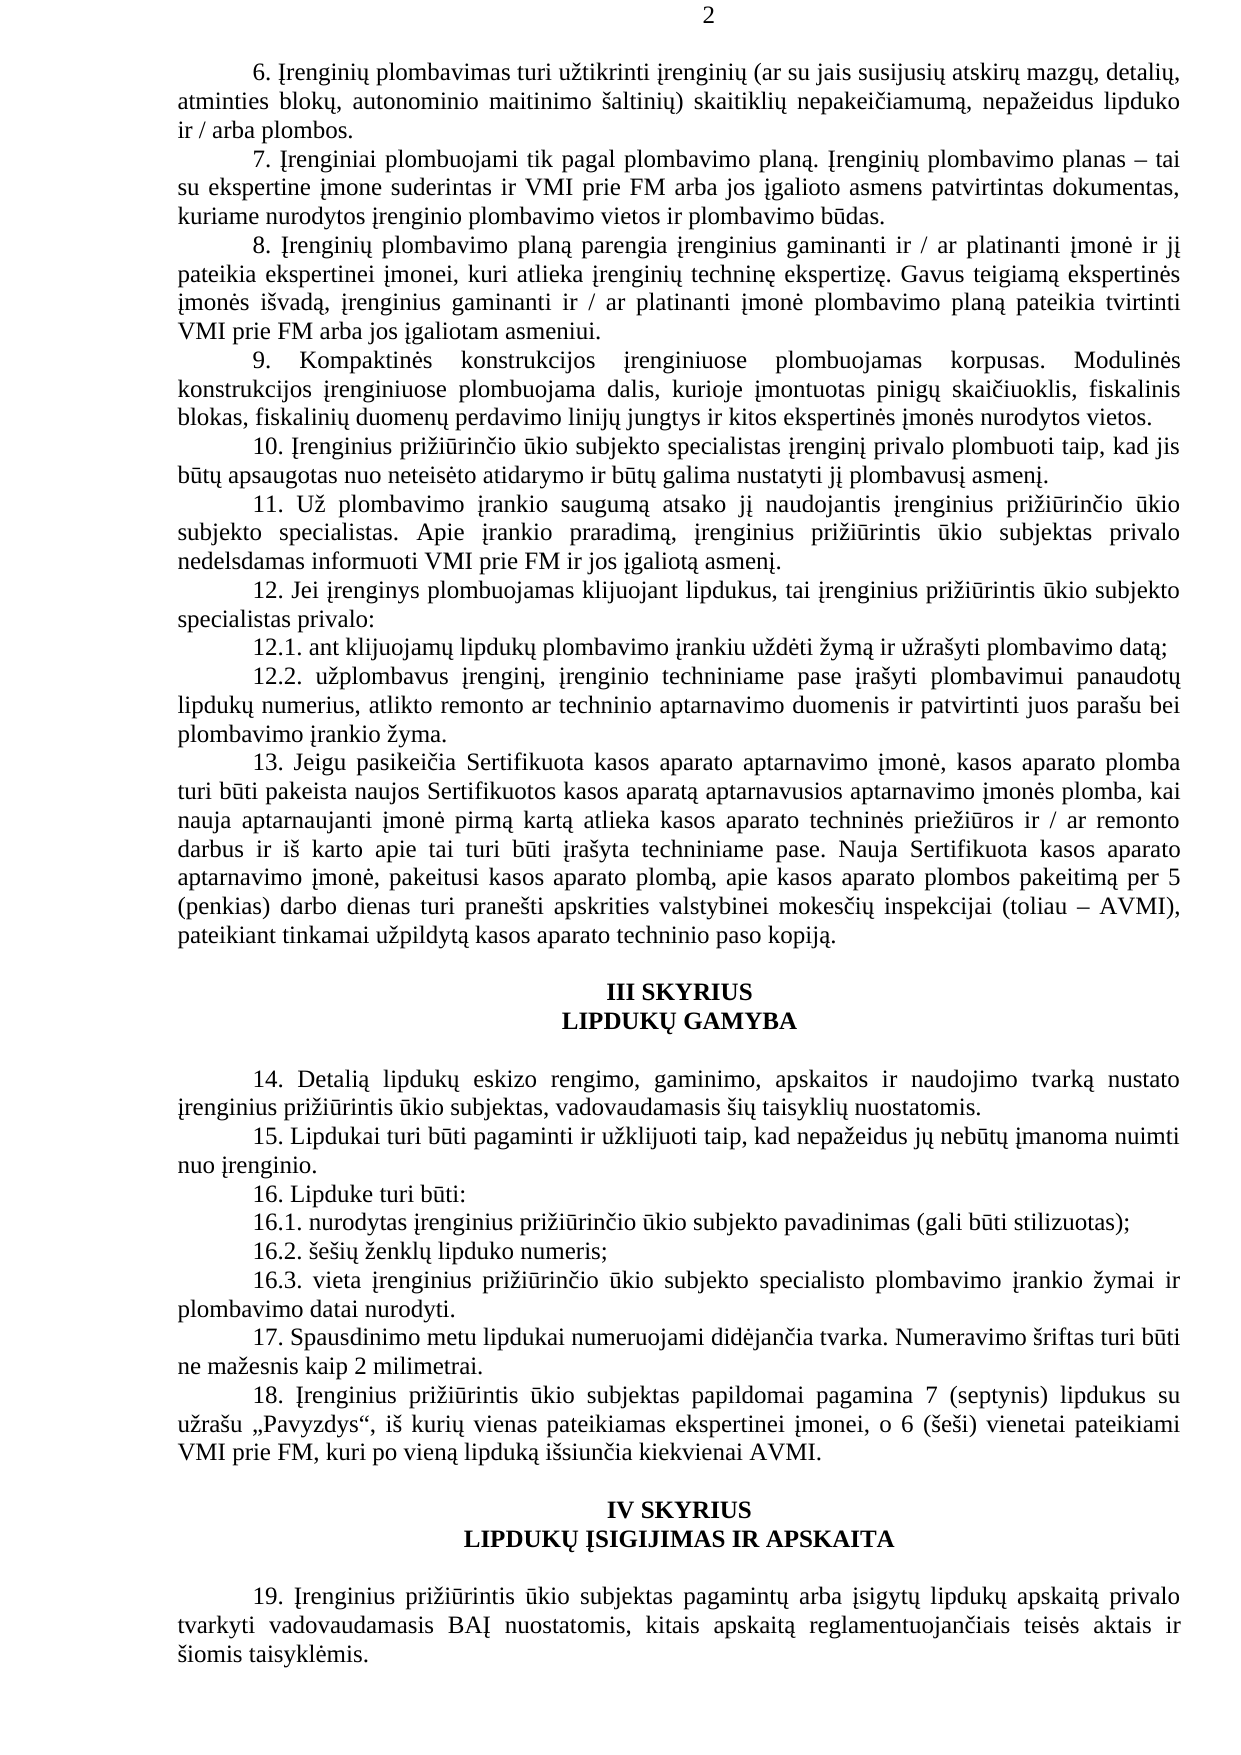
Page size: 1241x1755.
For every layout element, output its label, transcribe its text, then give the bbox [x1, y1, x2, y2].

text 14. Detalią lipdukų eskizo rengimo, gaminimo, apskaitos ir naudojimo tvarką nustato įrenginius prižiūrintis ūkio subjektas, vadovaudamasis šių taisyklių nuostatomis. [177, 1064, 1181, 1121]
text 17. Spausdinimo metu lipdukai numeruojami didėjančia tvarka. Numeravimo šriftas turi būti ne mažesnis kaip 2 milimetrai. [177, 1322, 1181, 1380]
text 13. Jeigu pasikeičia Sertifikuota kasos aparato aptarnavimo įmonė, kasos aparato plomba turi būti pakeista naujos Sertifikuotos kasos aparatą aptarnavusios aptarnavimo įmonės plomba, kai nauja aptarnaujanti įmonė pirmą kartą atlieka kasos aparato techninės priežiūros ir / ar remonto darbus ir iš karto apie tai turi būti įrašyta techniniame pase. Nauja Sertifikuota kasos aparato aptarnavimo įmonė, pakeitusi kasos aparato plombą, apie kasos aparato plombos pakeitimą per 5 (penkias) darbo dienas turi pranešti apskrities valstybinei mokesčių inspekcijai (toliau – AVMI), pateikiant tinkamai užpildytą kasos aparato techninio paso kopiją. [177, 747, 1181, 949]
text 9. Kompaktinės konstrukcijos įrenginiuose plombuojamas korpusas. Modulinės konstrukcijos įrenginiuose plombuojama dalis, kurioje įmontuotas pinigų skaičiuoklis, fiskalinis blokas, fiskalinių duomenų perdavimo linijų jungtys ir kitos ekspertinės įmonės nurodytos vietos. [177, 345, 1181, 431]
text III SKYRIUS [177, 977, 1181, 1006]
text 11. Už plombavimo įrankio saugumą atsako jį naudojantis įrenginius prižiūrinčio ūkio subjekto specialistas. Apie įrankio praradimą, įrenginius prižiūrintis ūkio subjektas privalo nedelsdamas informuoti VMI prie FM ir jos įgaliotą asmenį. [177, 489, 1181, 575]
text 16.3. vieta įrenginius prižiūrinčio ūkio subjekto specialisto plombavimo įrankio žymai ir plombavimo datai nurodyti. [177, 1265, 1181, 1322]
text 16.1. nurodytas įrenginius prižiūrinčio ūkio subjekto pavadinimas (gali būti stilizuotas); [177, 1207, 1181, 1236]
text 8. Įrenginių plombavimo planą parengia įrenginius gaminanti ir / ar platinanti įmonė ir jį pateikia ekspertinei įmonei, kuri atlieka įrenginių techninę ekspertizę. Gavus teigiamą ekspertinės įmonės išvadą, įrenginius gaminanti ir / ar platinanti įmonė plombavimo planą pateikia tvirtinti VMI prie FM arba jos įgaliotam asmeniui. [177, 230, 1181, 345]
text 16.2. šešių ženklų lipduko numeris; [177, 1236, 1181, 1265]
text 15. Lipdukai turi būti pagaminti ir užklijuoti taip, kad nepažeidus jų nebūtų įmanoma nuimti nuo įrenginio. [177, 1121, 1181, 1179]
text 12. Jei įrenginys plombuojamas klijuojant lipdukus, tai įrenginius prižiūrintis ūkio subjekto specialistas privalo: [177, 575, 1181, 632]
text 10. Įrenginius prižiūrinčio ūkio subjekto specialistas įrenginį privalo plombuoti taip, kad jis būtų apsaugotas nuo neteisėto atidarymo ir būtų galima nustatyti jį plombavusį asmenį. [177, 431, 1181, 489]
text IV SKYRIUS [177, 1495, 1181, 1524]
text 12.1. ant klijuojamų lipdukų plombavimo įrankiu uždėti žymą ir užrašyti plombavimo datą; [177, 632, 1181, 661]
text 12.2. užplombavus įrenginį, įrenginio techniniame pase įrašyti plombavimui panaudotų lipdukų numerius, atlikto remonto ar techninio aptarnavimo duomenis ir patvirtinti juos parašu bei plombavimo įrankio žyma. [177, 661, 1181, 747]
text 18. Įrenginius prižiūrintis ūkio subjektas papildomai pagamina 7 (septynis) lipdukus su užrašu „Pavyzdys“, iš kurių vienas pateikiamas ekspertinei įmonei, o 6 (šeši) vienetai pateikiami VMI prie FM, kuri po vieną lipduką išsiunčia kiekvienai AVMI. [177, 1380, 1181, 1466]
text LIPDUKŲ ĮSIGIJIMAS IR APSKAITA [177, 1524, 1181, 1552]
text 19. Įrenginius prižiūrintis ūkio subjektas pagamintų arba įsigytų lipdukų apskaitą privalo tvarkyti vadovaudamasis BAĮ nuostatomis, kitais apskaitą reglamentuojančiais teisės aktais ir šiomis taisyklėmis. [177, 1581, 1181, 1667]
text 6. Įrenginių plombavimas turi užtikrinti įrenginių (ar su jais susijusių atskirų mazgų, detalių, atminties blokų, autonominio maitinimo šaltinių) skaitiklių nepakeičiamumą, nepažeidus lipduko ir / arba plombos. [177, 57, 1181, 144]
text 16. Lipduke turi būti: [177, 1179, 1181, 1207]
text 7. Įrenginiai plombuojami tik pagal plombavimo planą. Įrenginių plombavimo planas – tai su ekspertine įmone suderintas ir VMI prie FM arba jos įgalioto asmens patvirtintas dokumentas, kuriame nurodytos įrenginio plombavimo vietos ir plombavimo būdas. [177, 144, 1181, 230]
text LIPDUKŲ GAMYBA [177, 1006, 1181, 1035]
